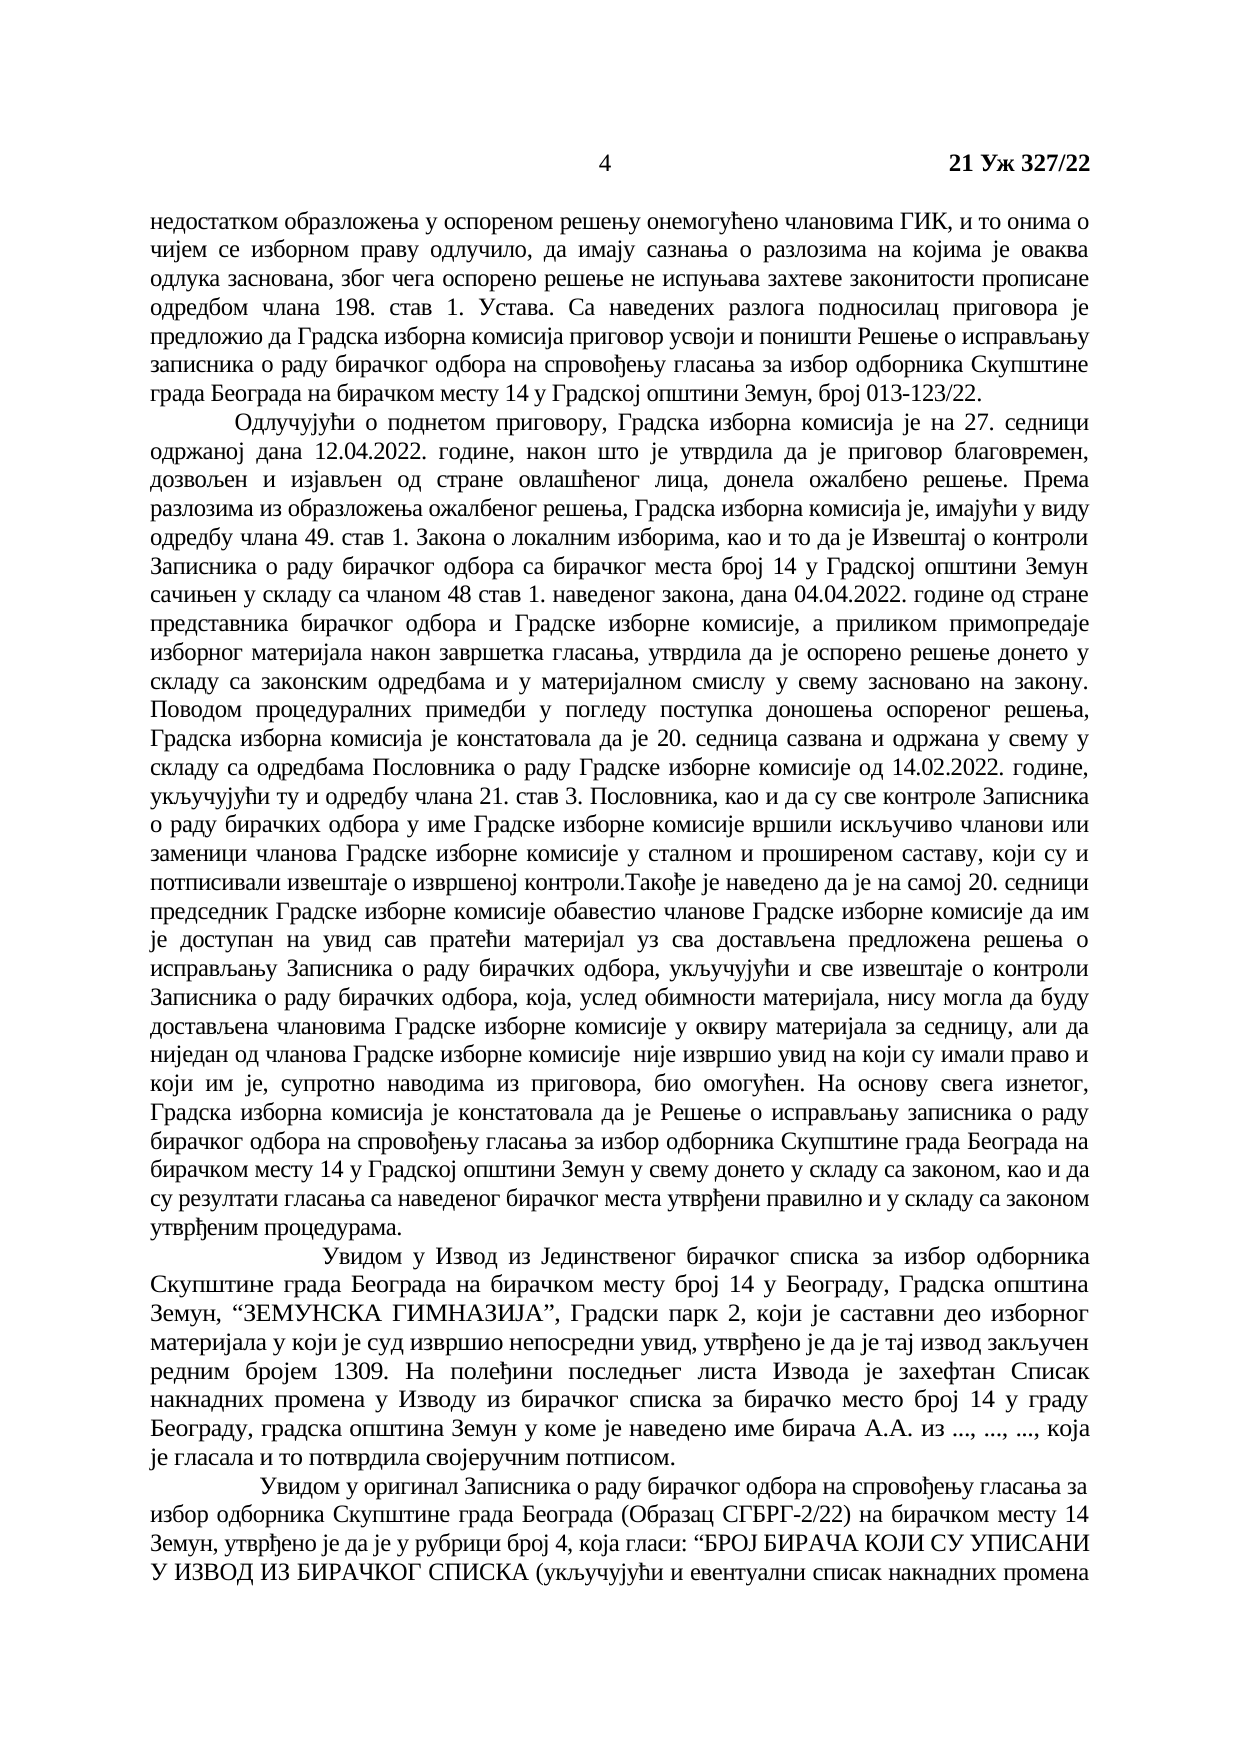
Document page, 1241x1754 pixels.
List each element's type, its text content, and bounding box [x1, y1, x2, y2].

text Увидом у оригинал Записника о раду бирачког одбора на спровођењу гласања за избор одборника Скупштине града Београда (Образац СГБРГ-2/22) на бирачком месту 14 Земун, утврђено је да је у рубрици број 4, која гласи: “БРОЈ БИРАЧА КОЈИ СУ УПИСАНИ У ИЗВОД ИЗ БИРАЧКОГ СПИСКА (укључујући и евентуални списак накнадних промена [150, 1471, 1090, 1586]
text недостатком образложења у оспореном решењу онемогућено члановима ГИК, и то онима о чијем се изборном праву одлучило, да имају сазнања о разлозима на којима је оваква одлука заснована, због чега оспорено решење не испуњава захтеве законитости прописане одредбом члана 198. став 1. Устава. Са наведених разлога подносилац приговора је предложио да Градска изборна комисија приговор усвоји и поништи Решење о исправљању записника о раду бирачког одбора на спровођењу гласања за избор одборника Скупштине града Београда на бирачком месту 14 у Градској општини Земун, број 013-123/22. [150, 206, 1090, 407]
text Одлучујући о поднетом приговору, Градска изборна комисија је на 27. седници одржаној дана 12.04.2022. године, након што је утврдила да је приговор благовремен, дозвољен и изјављен од стране овлашћеног лица, донела ожалбено решење. Према разлозима из образложења ожалбеног решења, Градска изборна комисија је, имајући у виду одредбу члана 49. став 1. Закона о локалним изборима, као и то да је Извештај о контроли Записника о раду бирачког одбора са бирачког места број 14 у Градској општини Земун сачињен у складу са чланом 48 став 1. наведеног закона, дана 04.04.2022. године од стране представника бирачког одбора и Градске изборне комисије, а приликом примопредаје изборног материјала након завршетка гласања, утврдила да је оспорено решење донето у складу са законским одредбама и у материјалном смислу у свему засновано на закону. Поводом процедуралних примедби у погледу поступка доношења оспореног решења, Градска изборна комисија је констатовала да је 20. седница сазвана и одржана у свему у складу са одредбама Пословника о раду Градске изборне комисије од 14.02.2022. године, укључујући ту и одредбу члана 21. став 3. Пословника, као и да су све контроле Записника о раду бирачких одбора у име Градске изборне комисије вршили искључиво чланови или заменици чланова Градске изборне комисије у сталном и проширеном саставу, који су и потписивали извештаје о извршеној контроли.Такође је наведено да је на самој 20. седници председник Градске изборне комисије обавестио чланове Градске изборне комисије да им је доступан на увид сав пратећи материјал уз сва достављена предложена решења о исправљању Записника о раду бирачких одбора, укључујући и све извештаје о контроли Записника о раду бирачких одбора, која, услед обимности материјала, нису могла да буду достављена члановима Градске изборне комисије у оквиру материјала за седницу, али да ниједан од чланова Градске изборне комисије није извршио увид на који су имали право и који им је, супротно наводима из приговора, био омогућен. На основу свега изнетог, Градска изборна комисија је констатовала да је Решење о исправљању записника о раду бирачког одбора на спровођењу гласања за избор одборника Скупштине града Београда на бирачком месту 14 у Градској општини Земун у свему донето у складу са законом, као и да су резултати гласања са наведеног бирачког места утврђени правилно и у складу са законом утврђеним процедурама. [150, 407, 1090, 1241]
text Увидом у Извод из Јединственог бирачког списка за избор одборника Скупштине града Београда на бирачком месту број 14 у Београду, Градска општина Земун, “ЗЕМУНСКА ГИМНАЗИЈА”, Градски парк 2, који је саставни део изборног материјала у који је суд извршио непосредни увид, утврђено је да је тај извод закључен редним бројем 1309. На полеђини последњег листа Извода је захефтан Списак накнадних промена у Изводу из бирачког списка за бирачко место број 14 у граду Београду, градска општина Земун у коме је наведено име бирача А.А. из ..., ..., ..., која је гласала и то потврдила својеручним потписом. [150, 1241, 1090, 1471]
